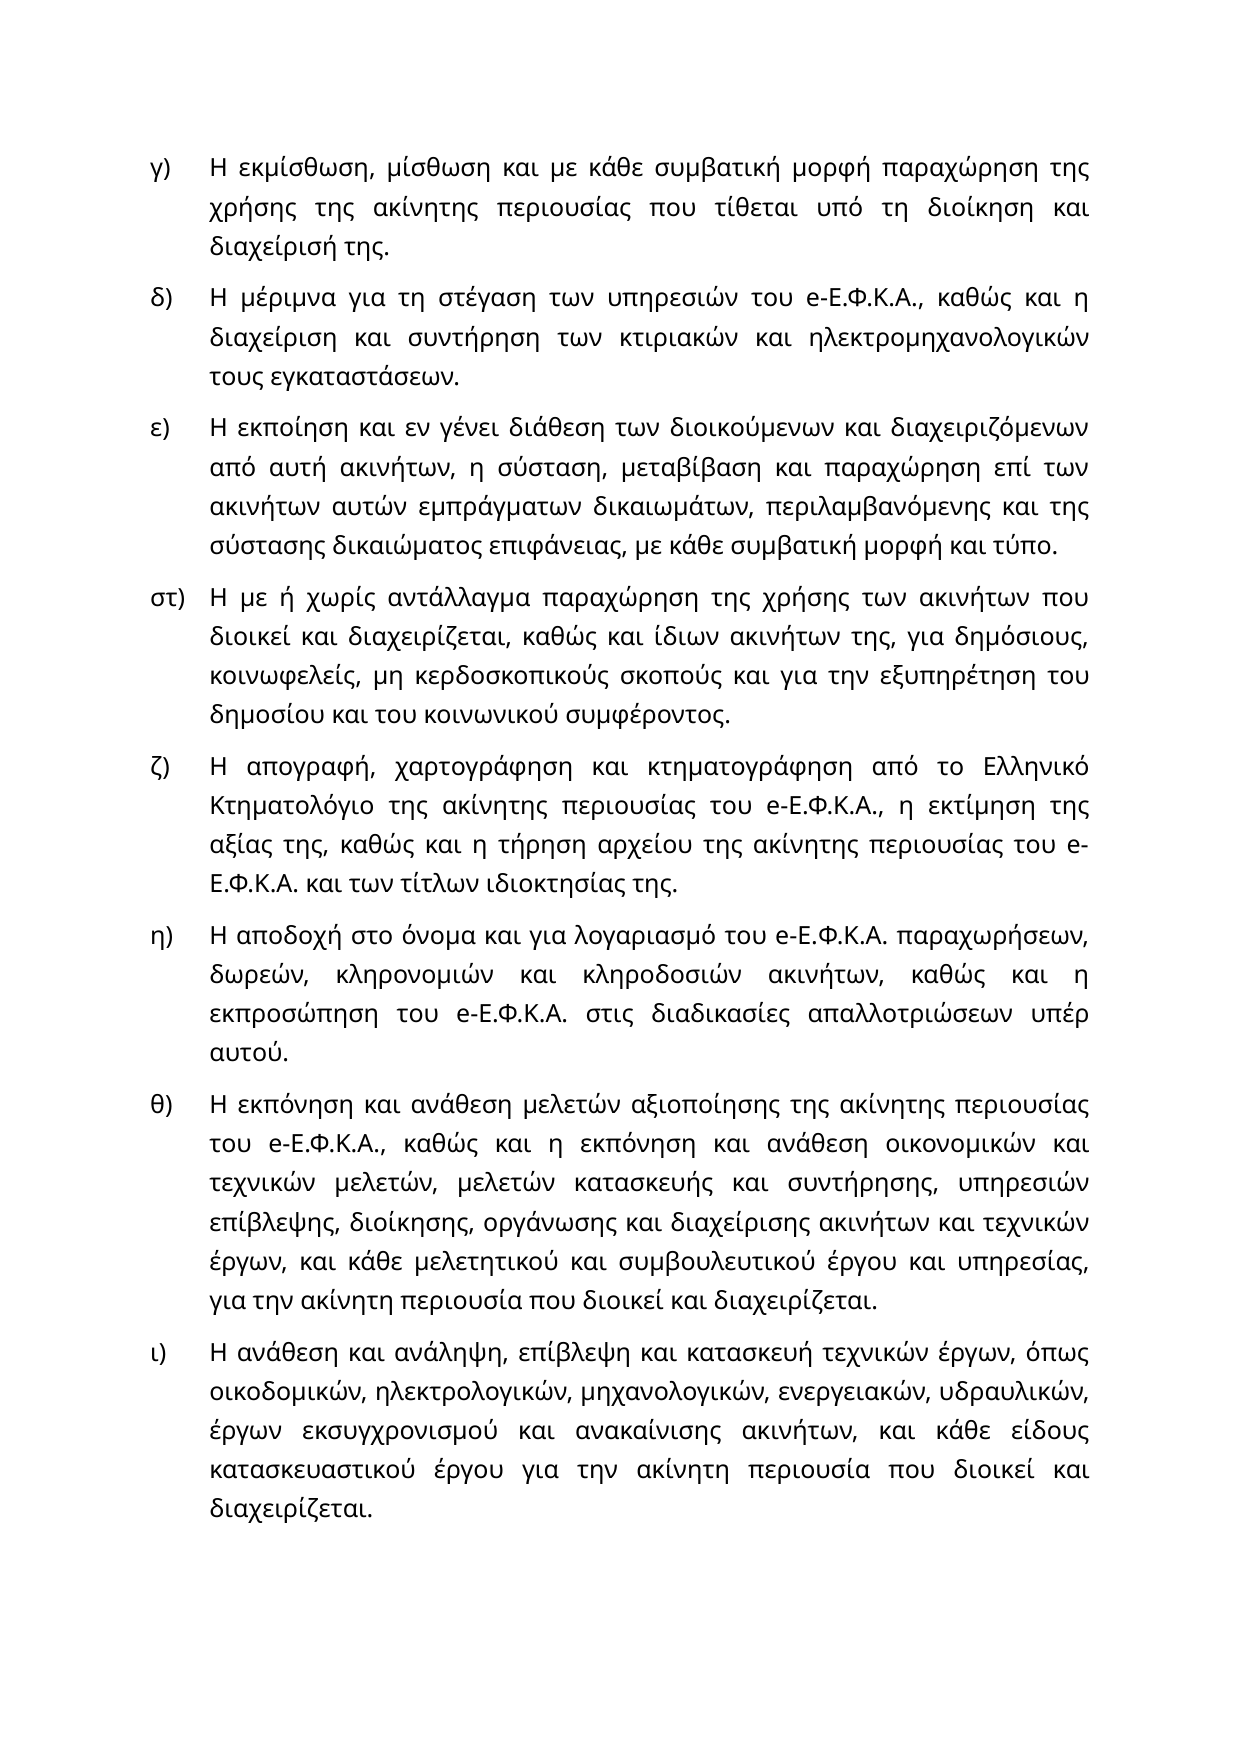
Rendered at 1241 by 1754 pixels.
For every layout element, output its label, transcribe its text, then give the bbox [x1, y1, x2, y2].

list θ) Η εκπόνηση και ανάθεση μελετών αξιοποίησης της ακίνητης περιουσίας του e-Ε.Φ.Κ.Α., καθώς και η εκπόνηση και ανάθεση οικονομικών και τεχνικών μελετών, μελετών κατασκευής και συντήρησης, υπηρεσιών επίβλεψης, διοίκησης, οργάνωσης και διαχείρισης ακινήτων και τεχνικών έργων, και κάθε μελετητικού και συμβουλευτικού έργου και υπηρεσίας, για την ακίνητη περιουσία που διοικεί και διαχειρίζεται. [150, 1087, 1090, 1317]
list στ) Η με ή χωρίς αντάλλαγμα παραχώρηση της χρήσης των ακινήτων που διοικεί και διαχειρίζεται, καθώς και ίδιων ακινήτων της, για δημόσιους, κοινωφελείς, μη κερδοσκοπικούς σκοπούς και για την εξυπηρέτηση του δημοσίου και του κοινωνικού συμφέροντος. [150, 579, 1090, 731]
list η) Η αποδοχή στο όνομα και για λογαριασμό του e-E.Φ.Κ.Α. παραχωρήσεων, δωρεών, κληρονομιών και κληροδοσιών ακινήτων, καθώς και η εκπροσώπηση του e-Ε.Φ.Κ.Α. στις διαδικασίες απαλλοτριώσεων υπέρ αυτού. [150, 917, 1090, 1069]
list δ) Η μέριμνα για τη στέγαση των υπηρεσιών του e-Ε.Φ.Κ.Α., καθώς και η διαχείριση και συντήρηση των κτιριακών και ηλεκτρομηχανολογικών τους εγκαταστάσεων. [150, 280, 1090, 392]
list ι) Η ανάθεση και ανάληψη, επίβλεψη και κατασκευή τεχνικών έργων, όπως οικοδομικών, ηλεκτρολογικών, μηχανολογικών, ενεργειακών, υδραυλικών, έργων εκσυγχρονισμού και ανακαίνισης ακινήτων, και κάθε είδους κατασκευαστικού έργου για την ακίνητη περιουσία που διοικεί και διαχειρίζεται. [150, 1334, 1090, 1525]
list γ) Η εκμίσθωση, μίσθωση και με κάθε συμβατική μορφή παραχώρηση της χρήσης της ακίνητης περιουσίας που τίθεται υπό τη διοίκηση και διαχείρισή της. [150, 150, 1090, 262]
list ε) Η εκποίηση και εν γένει διάθεση των διοικούμενων και διαχειριζόμενων από αυτή ακινήτων, η σύσταση, μεταβίβαση και παραχώρηση επί των ακινήτων αυτών εμπράγματων δικαιωμάτων, περιλαμβανόμενης και της σύστασης δικαιώματος επιφάνειας, με κάθε συμβατική μορφή και τύπο. [150, 410, 1090, 562]
list ζ) Η απογραφή, χαρτογράφηση και κτηματογράφηση από το Ελληνικό Κτηματολόγιο της ακίνητης περιουσίας του e-Ε.Φ.Κ.Α., η εκτίμηση της αξίας της, καθώς και η τήρηση αρχείου της ακίνητης περιουσίας του e-Ε.Φ.Κ.Α. και των τίτλων ιδιοκτησίας της. [150, 748, 1090, 900]
